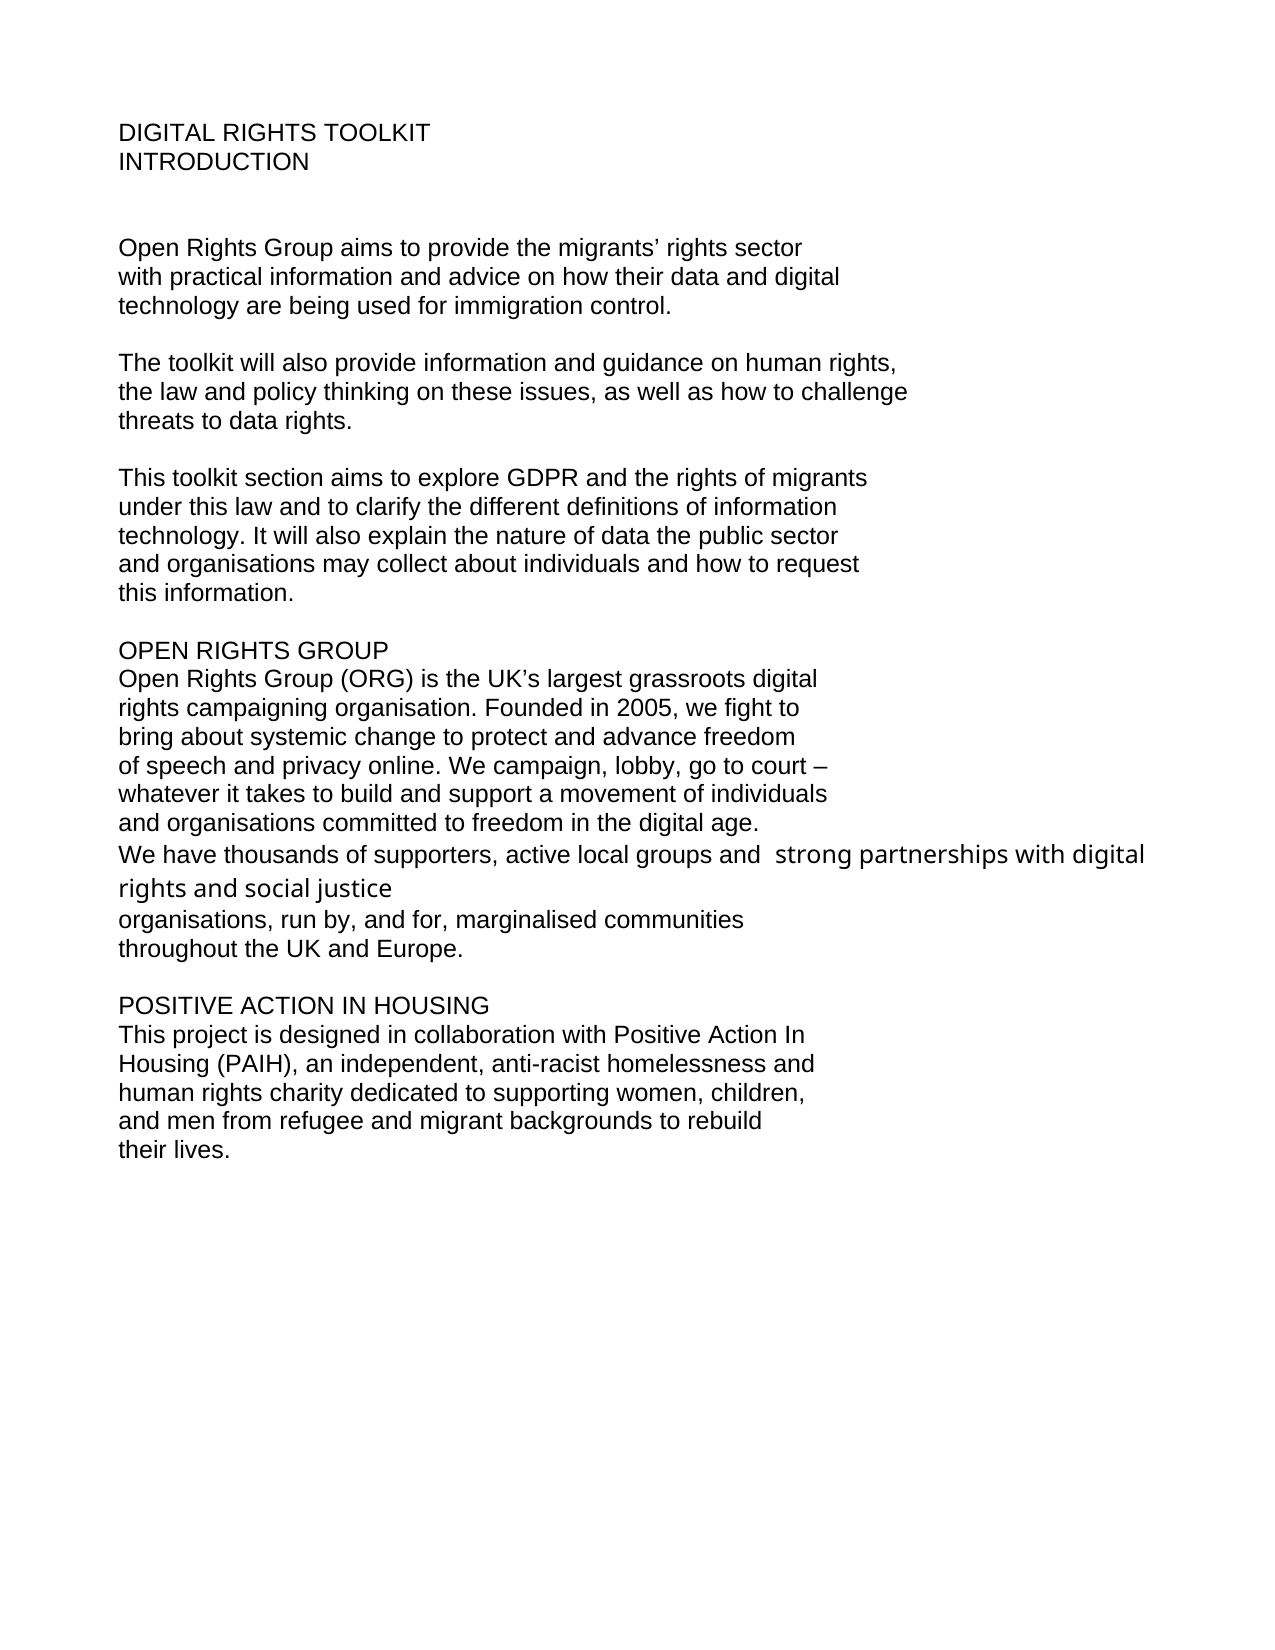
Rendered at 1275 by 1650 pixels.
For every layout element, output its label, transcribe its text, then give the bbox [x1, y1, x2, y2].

text whatever it takes to build and support a movement of individuals [118, 779, 1157, 808]
text Open Rights Group (ORG) is the UK’s largest grassroots digital [118, 664, 1157, 693]
text this information. [118, 578, 1157, 607]
text INTRODUCTION [118, 147, 1157, 176]
text technology are being used for immigration control. [118, 291, 1157, 319]
text This project is designed in collaboration with Positive Action In [118, 1020, 1157, 1049]
text OPEN RIGHTS GROUP [118, 636, 1157, 664]
text We have thousands of supporters, active local groups and strong partnerships with digital rights and social justice [118, 837, 1157, 905]
text of speech and privacy online. We campaign, lobby, go to court – [118, 751, 1157, 779]
text technology. It will also explain the nature of data the public sector [118, 521, 1157, 549]
text bring about systemic change to protect and advance freedom [118, 722, 1157, 751]
text and men from refugee and migrant backgrounds to rebuild [118, 1106, 1157, 1135]
text the law and policy thinking on these issues, as well as how to challenge [118, 377, 1157, 406]
text Open Rights Group aims to provide the migrants’ rights sector [118, 233, 1157, 262]
text organisations, run by, and for, marginalised communities [118, 905, 1157, 934]
text human rights charity dedicated to supporting women, children, [118, 1077, 1157, 1106]
text their lives. [118, 1135, 1157, 1164]
text rights campaigning organisation. Founded in 2005, we fight to [118, 693, 1157, 722]
text throughout the UK and Europe. [118, 934, 1157, 962]
text This toolkit section aims to explore GDPR and the rights of migrants [118, 463, 1157, 492]
text Housing (PAIH), an independent, anti-racist homelessness and [118, 1049, 1157, 1077]
text DIGITAL RIGHTS TOOLKIT [118, 118, 1157, 147]
text threats to data rights. [118, 406, 1157, 434]
text The toolkit will also provide information and guidance on human rights, [118, 348, 1157, 377]
text under this law and to clarify the different definitions of information [118, 492, 1157, 521]
text and organisations may collect about individuals and how to request [118, 549, 1157, 578]
text POSITIVE ACTION IN HOUSING [118, 991, 1157, 1020]
text with practical information and advice on how their data and digital [118, 262, 1157, 291]
text and organisations committed to freedom in the digital age. [118, 808, 1157, 837]
